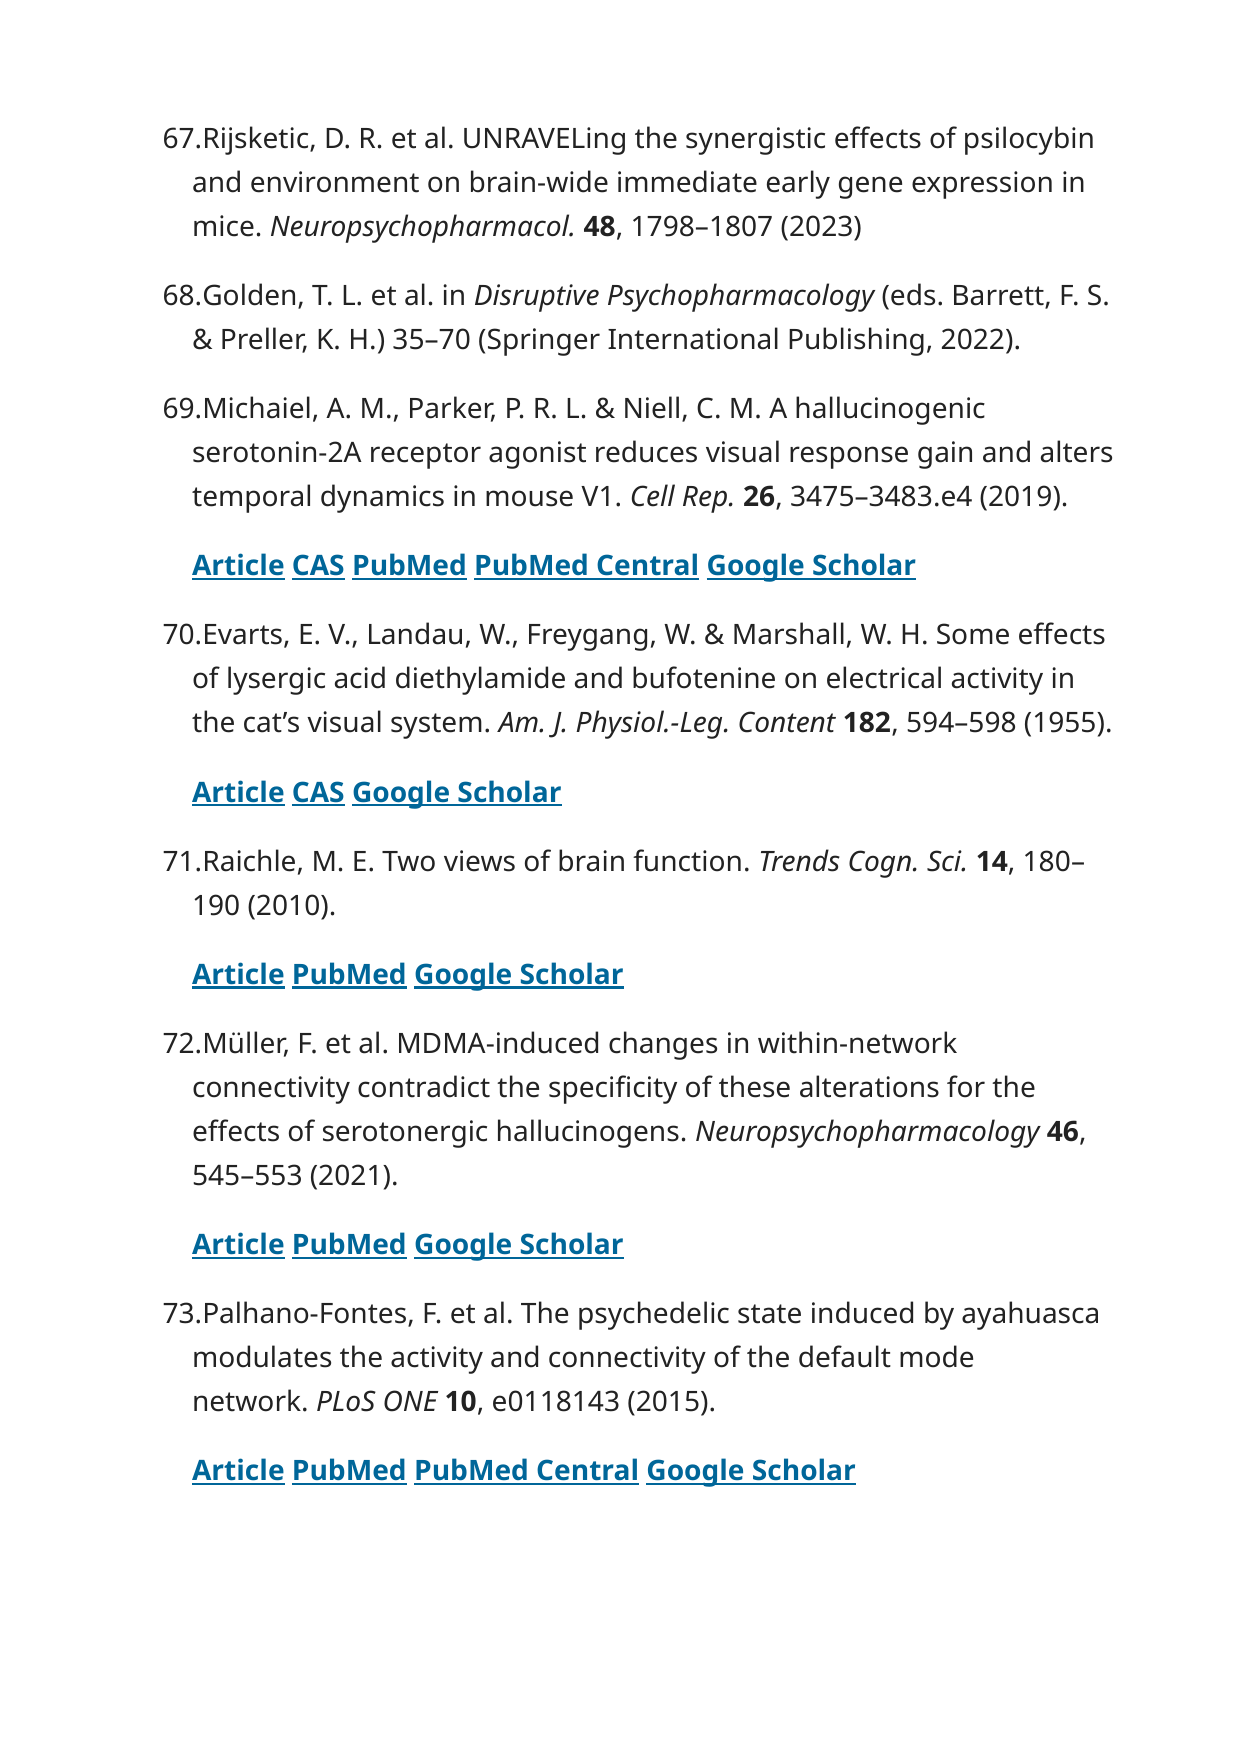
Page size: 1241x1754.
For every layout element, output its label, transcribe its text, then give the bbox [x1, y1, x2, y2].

list Article PubMed Google Scholar [162, 1224, 1122, 1263]
list Michaiel, A. M., Parker, P. R. L. & Niell, C. M. A hallucinogenic serotonin-2A receptor agonist reduces visual response gain and alters temporal dynamics in mouse V1. Cell Rep. 26, 3475–3483.e4 (2019). [162, 388, 1122, 515]
list Article CAS Google Scholar [162, 772, 1122, 810]
list Raichle, M. E. Two views of brain function. Trends Cogn. Sci. 14, 180–190 (2010). [162, 841, 1122, 923]
list Article PubMed PubMed Central Google Scholar [162, 1451, 1122, 1489]
list Article CAS PubMed PubMed Central Google Scholar [162, 546, 1122, 584]
list Müller, F. et al. MDMA-induced changes in within-network connectivity contradict the specificity of these alterations for the effects of serotonergic hallucinogens. Neuropsychopharmacology 46, 545–553 (2021). [162, 1023, 1122, 1194]
list Palhano-Fontes, F. et al. The psychedelic state induced by ayahuasca modulates the activity and connectivity of the default mode network. PLoS ONE 10, e0118143 (2015). [162, 1293, 1122, 1420]
list Golden, T. L. et al. in Disruptive Psychopharmacology (eds. Barrett, F. S. & Preller, K. H.) 35–70 (Springer International Publishing, 2022). [162, 275, 1122, 358]
list Rijsketic, D. R. et al. UNRAVELing the synergistic effects of psilocybin and environment on brain-wide immediate early gene expression in mice. Neuropsychopharmacol. 48, 1798–1807 (2023) [162, 118, 1122, 244]
list Evarts, E. V., Landau, W., Freygang, W. & Marshall, W. H. Some effects of lysergic acid diethylamide and bufotenine on electrical activity in the cat’s visual system. Am. J. Physiol.-Leg. Content 182, 594–598 (1955). [162, 615, 1122, 741]
list Article PubMed Google Scholar [162, 954, 1122, 992]
